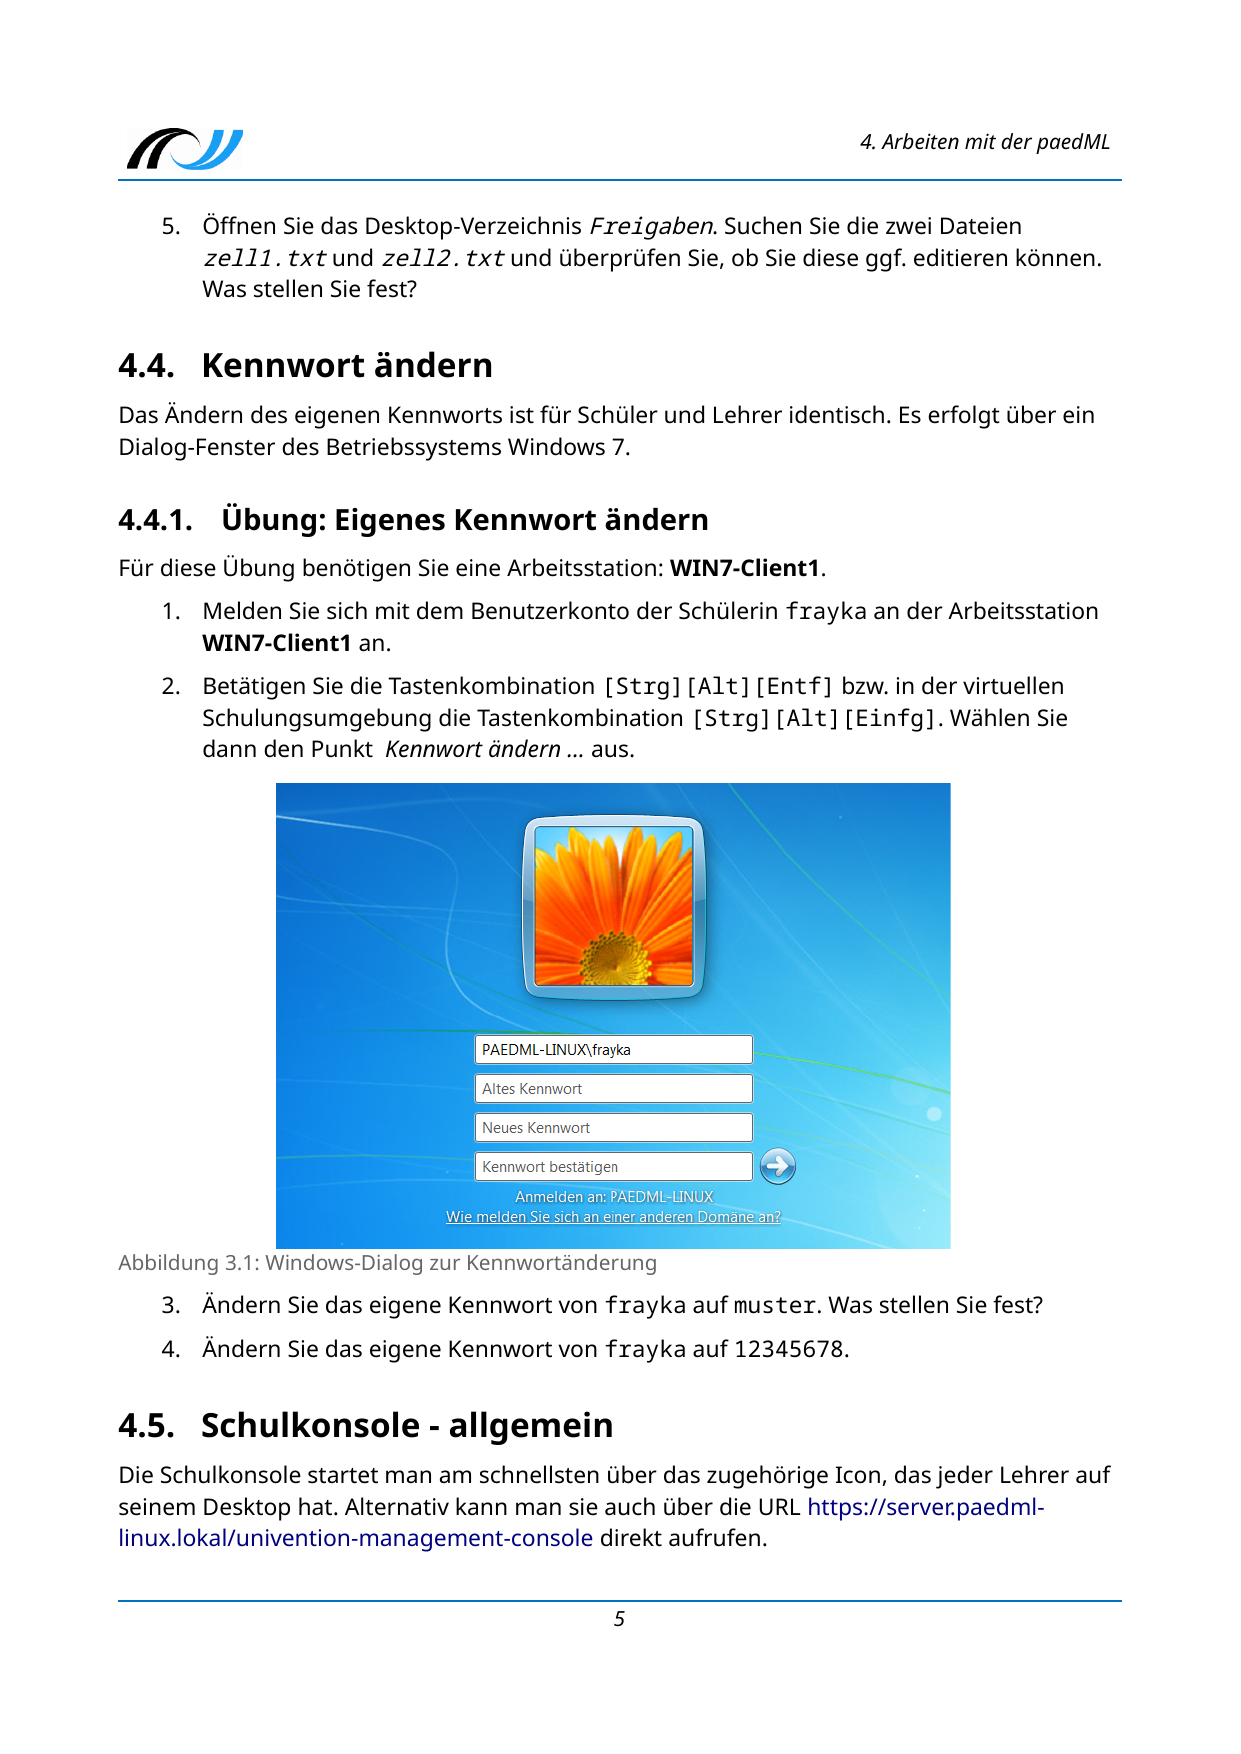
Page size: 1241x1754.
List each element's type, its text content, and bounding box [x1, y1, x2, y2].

subtitle Schulkonsole - allgemein [118, 1402, 1122, 1447]
text Die Schulkonsole startet man am schnellsten über das zugehörige Icon, das jeder Lehrer auf seinem Desktop hat. Alternativ kann man sie auch über die URL https://server.paedml-linux.lokal/univention-management-console direkt aufrufen. [118, 1459, 1122, 1553]
picture [276, 783, 951, 1249]
list Betätigen Sie die Tastenkombination [Strg][Alt][Entf] bzw. in der virtuellen Schulungsumgebung die Tastenkombination [Strg][Alt][Einfg]. Wählen Sie dann den Punkt Kennwort ändern … aus. [156, 670, 1122, 764]
text Das Ändern des eigenen Kennworts ist für Schüler und Lehrer identisch. Es erfolgt über ein Dialog-Fenster des Betriebssystems Windows 7. [118, 399, 1122, 462]
subtitle Kennwort ändern [118, 341, 1122, 387]
list Öffnen Sie das Desktop-Verzeichnis Freigaben. Suchen Sie die zwei Dateien zell1.txt und zell2.txt und überprüfen Sie, ob Sie diese ggf. editieren können. Was stellen Sie fest? [156, 210, 1122, 304]
list Ändern Sie das eigene Kennwort von frayka auf 12345678. [156, 1333, 1122, 1364]
subtitle Übung: Eigenes Kennwort ändern [118, 499, 1122, 539]
picture [127, 128, 243, 170]
list Melden Sie sich mit dem Benutzerkonto der Schülerin frayka an der Arbeitsstation WIN7-Client1 an. [156, 595, 1122, 658]
list Ändern Sie das eigene Kennwort von frayka auf muster. Was stellen Sie fest? [156, 1289, 1122, 1320]
text Für diese Übung benötigen Sie eine Arbeitsstation: WIN7-Client1. [118, 552, 1122, 583]
text Abbildung 3.1: Windows-Dialog zur Kennwortänderung [118, 789, 1122, 1277]
